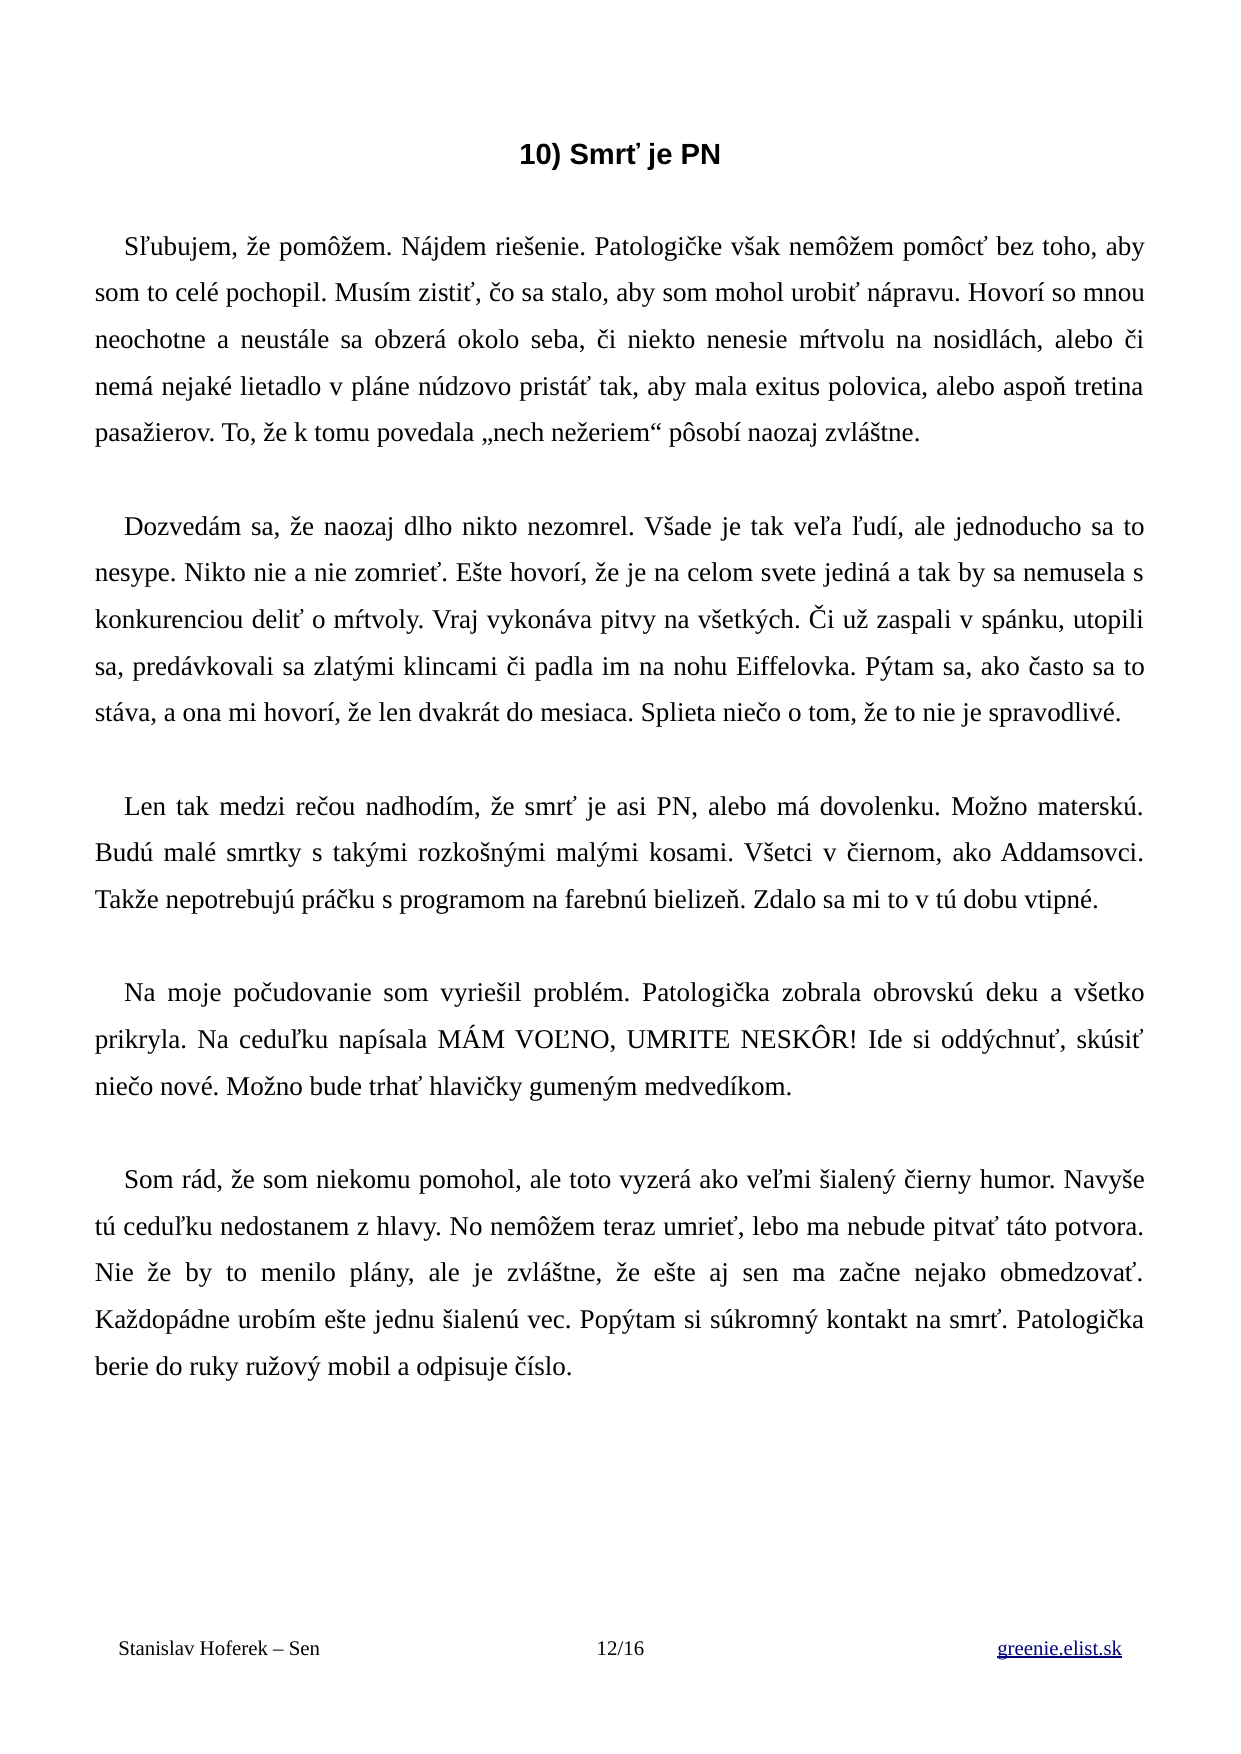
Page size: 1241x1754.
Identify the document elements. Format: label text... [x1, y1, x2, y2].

text Som rád, že som niekomu pomohol, ale toto vyzerá ako veľmi šialený čierny humor. Navyše tú ceduľku nedostanem z hlavy. No nemôžem teraz umrieť, lebo ma nebude pitvať táto potvora. Nie že by to menilo plány, ale je zvláštne, že ešte aj sen ma začne nejako obmedzovať. Každopádne urobím ešte jednu šialenú vec. Popýtam si súkromný kontakt na smrť. Patologička berie do ruky ružový mobil a odpisuje číslo. [94, 1163, 1146, 1381]
text Len tak medzi rečou nadhodím, že smrť je asi PN, alebo má dovolenku. Možno materskú. Budú malé smrtky s takými rozkošnými malými kosami. Všetci v čiernom, ako Addamsovci. Takže nepotrebujú práčku s programom na farebnú bielizeň. Zdalo sa mi to v tú dobu vtipné. [94, 789, 1146, 914]
text Sľubujem, že pomôžem. Nájdem riešenie. Patologičke však nemôžem pomôcť bez toho, aby som to celé pochopil. Musím zistiť, čo sa stalo, aby som mohol urobiť nápravu. Hovorí so mnou neochotne a neustále sa obzerá okolo seba, či niekto nenesie mŕtvolu na nosidlách, alebo či nemá nejaké lietadlo v pláne núdzovo pristáť tak, aby mala exitus polovica, alebo aspoň tretina pasažierov. To, že k tomu povedala „nech nežeriem“ pôsobí naozaj zvláštne. [94, 229, 1146, 447]
subtitle 10) Smrť je PN [94, 137, 1146, 171]
text Dozvedám sa, že naozaj dlho nikto nezomrel. Všade je tak veľa ľudí, ale jednoducho sa to nesype. Nikto nie a nie zomrieť. Ešte hovorí, že je na celom svete jediná a tak by sa nemusela s konkurenciou deliť o mŕtvoly. Vraj vykonáva pitvy na všetkých. Či už zaspali v spánku, utopili sa, predávkovali sa zlatými klincami či padla im na nohu Eiffelovka. Pýtam sa, ako často sa to stáva, a ona mi hovorí, že len dvakrát do mesiaca. Splieta niečo o tom, že to nie je spravodlivé. [94, 509, 1146, 727]
text Na moje počudovanie som vyriešil problém. Patologička zobrala obrovskú deku a všetko prikryla. Na ceduľku napísala MÁM VOĽNO, UMRITE NESKÔR! Ide si oddýchnuť, skúsiť niečo nové. Možno bude trhať hlavičky gumeným medvedíkom. [94, 976, 1146, 1101]
